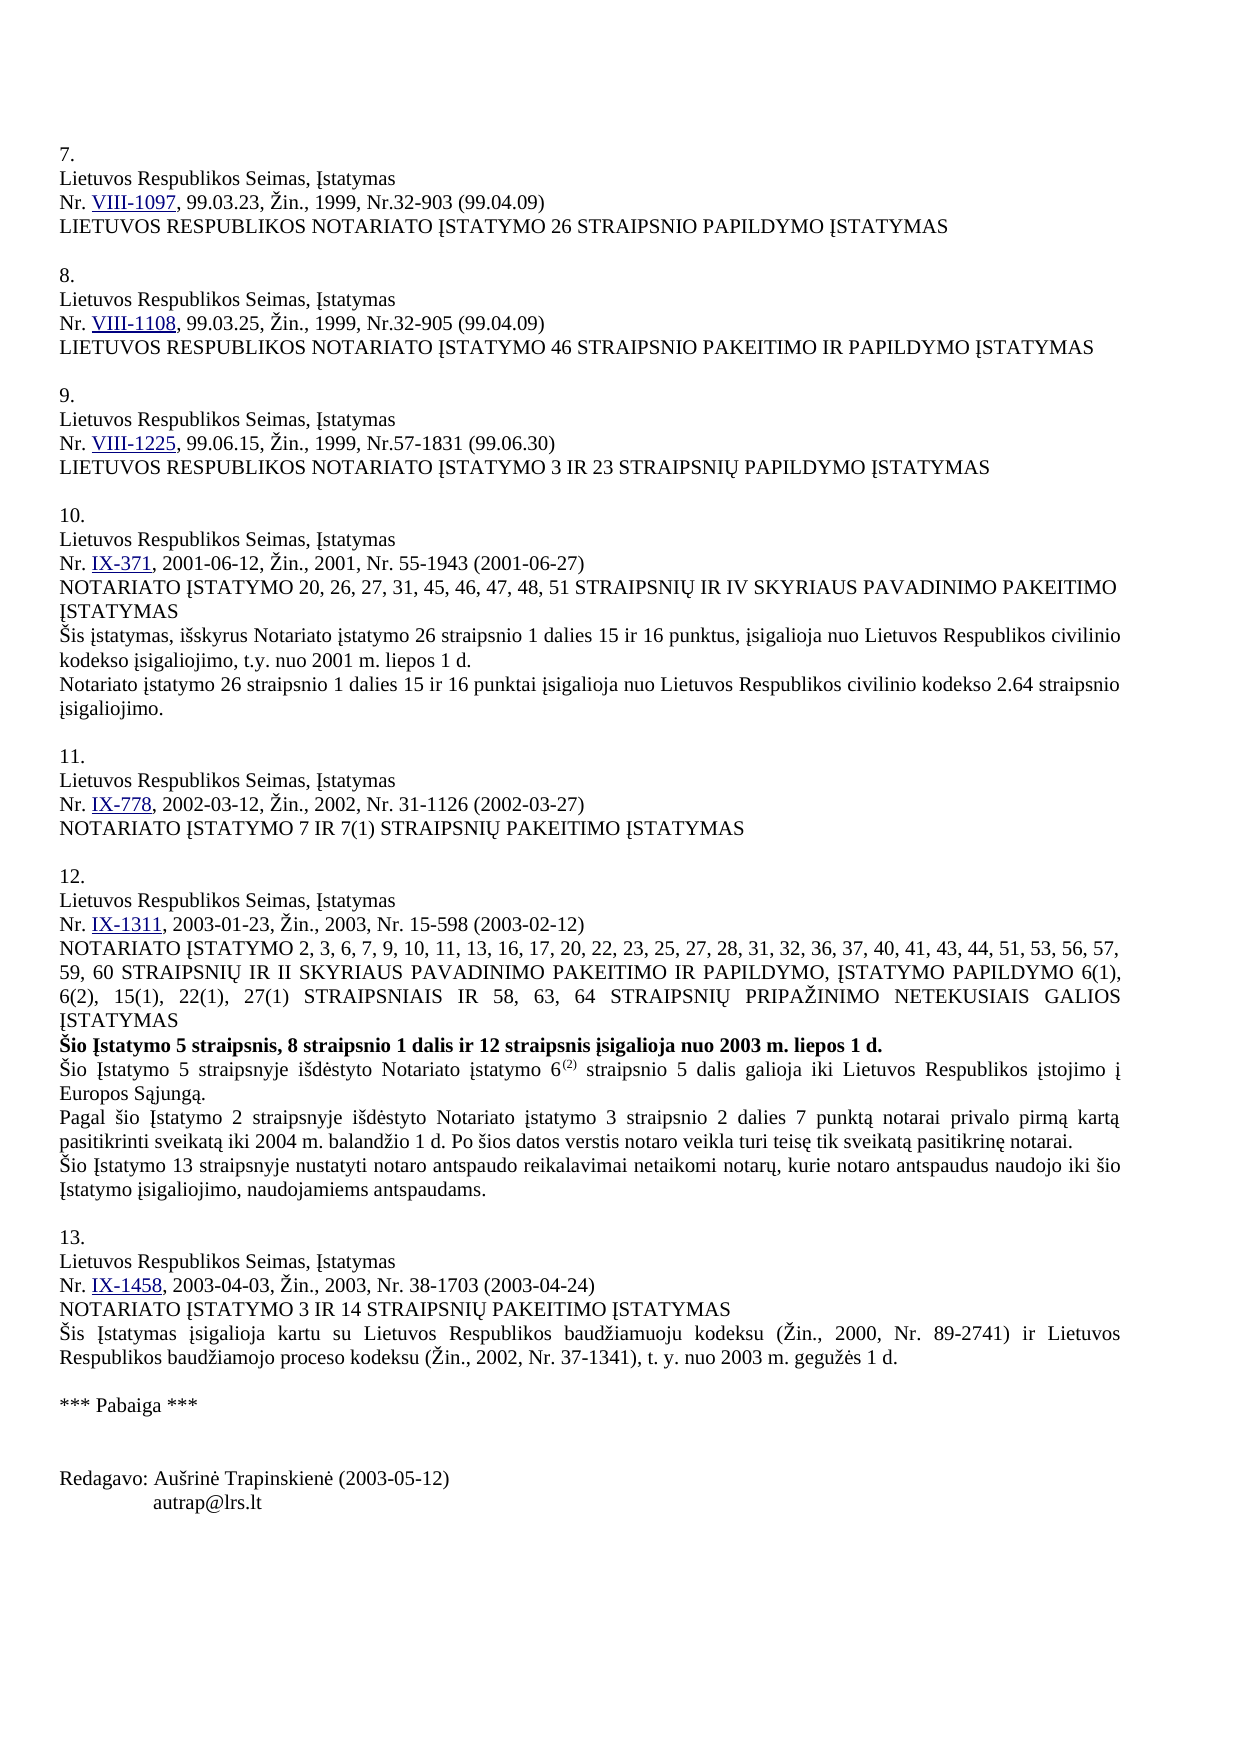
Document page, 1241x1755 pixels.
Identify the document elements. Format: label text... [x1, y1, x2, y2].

text 12. [59, 864, 1122, 888]
text 8. [59, 262, 1122, 287]
text Nr. VIII-1225, 99.06.15, Žin., 1999, Nr.57-1831 (99.06.30) [59, 431, 1122, 455]
text Nr. IX-371, 2001-06-12, Žin., 2001, Nr. 55-1943 (2001-06-27) [59, 551, 1122, 575]
text Lietuvos Respublikos Seimas, Įstatymas [59, 287, 1122, 311]
text Šio Įstatymo 13 straipsnyje nustatyti notaro antspaudo reikalavimai netaikomi notarų, kurie notaro antspaudus naudojo iki šio Įstatymo įsigaliojimo, naudojamiems antspaudams. [59, 1153, 1122, 1201]
text NOTARIATO ĮSTATYMO 3 IR 14 STRAIPSNIŲ PAKEITIMO ĮSTATYMAS [59, 1297, 1122, 1321]
text Nr. IX-1458, 2003-04-03, Žin., 2003, Nr. 38-1703 (2003-04-24) [59, 1273, 1122, 1297]
text Pagal šio Įstatymo 2 straipsnyje išdėstyto Notariato įstatymo 3 straipsnio 2 dalies 7 punktą notarai privalo pirmą kartą pasitikrinti sveikatą iki 2004 m. balandžio 1 d. Po šios datos verstis notaro veikla turi teisę tik sveikatą pasitikrinę notarai. [59, 1105, 1122, 1153]
text Notariato įstatymo 26 straipsnio 1 dalies 15 ir 16 punktai įsigalioja nuo Lietuvos Respublikos civilinio kodekso 2.64 straipsnio įsigaliojimo. [59, 672, 1122, 720]
text LIETUVOS RESPUBLIKOS NOTARIATO ĮSTATYMO 46 STRAIPSNIO PAKEITIMO IR PAPILDYMO ĮSTATYMAS [59, 335, 1122, 359]
text Nr. IX-1311, 2003-01-23, Žin., 2003, Nr. 15-598 (2003-02-12) [59, 912, 1122, 936]
text NOTARIATO ĮSTATYMO 7 IR 7(1) STRAIPSNIŲ PAKEITIMO ĮSTATYMAS [59, 816, 1122, 840]
text Nr. IX-778, 2002-03-12, Žin., 2002, Nr. 31-1126 (2002-03-27) [59, 792, 1122, 816]
text Lietuvos Respublikos Seimas, Įstatymas [59, 1249, 1122, 1273]
text 13. [59, 1225, 1122, 1249]
text NOTARIATO ĮSTATYMO 2, 3, 6, 7, 9, 10, 11, 13, 16, 17, 20, 22, 23, 25, 27, 28, 31, 32, 36, 37, 40, 41, 43, 44, 51, 53, 56, 57, 59, 60 STRAIPSNIŲ IR II SKYRIAUS PAVADINIMO PAKEITIMO IR PAPILDYMO, ĮSTATYMO PAPILDYMO 6(1), 6(2), 15(1), 22(1), 27(1) STRAIPSNIAIS IR 58, 63, 64 STRAIPSNIŲ PRIPAŽINIMO NETEKUSIAIS GALIOS ĮSTATYMAS [59, 936, 1122, 1032]
text 10. [59, 503, 1122, 527]
text Šio Įstatymo 5 straipsnis, 8 straipsnio 1 dalis ir 12 straipsnis įsigalioja nuo 2003 m. liepos 1 d. [59, 1032, 1122, 1057]
text LIETUVOS RESPUBLIKOS NOTARIATO ĮSTATYMO 26 STRAIPSNIO PAPILDYMO ĮSTATYMAS [59, 214, 1122, 238]
text Lietuvos Respublikos Seimas, Įstatymas [59, 407, 1122, 431]
text 9. [59, 383, 1122, 407]
text 11. [59, 744, 1122, 768]
text Lietuvos Respublikos Seimas, Įstatymas [59, 527, 1122, 551]
text *** Pabaiga *** [59, 1393, 1122, 1417]
text Nr. VIII-1108, 99.03.25, Žin., 1999, Nr.32-905 (99.04.09) [59, 311, 1122, 335]
text Lietuvos Respublikos Seimas, Įstatymas [59, 166, 1122, 190]
text Lietuvos Respublikos Seimas, Įstatymas [59, 768, 1122, 792]
text Nr. VIII-1097, 99.03.23, Žin., 1999, Nr.32-903 (99.04.09) [59, 190, 1122, 214]
text Lietuvos Respublikos Seimas, Įstatymas [59, 888, 1122, 912]
text Šis įstatymas, išskyrus Notariato įstatymo 26 straipsnio 1 dalies 15 ir 16 punktus, įsigalioja nuo Lietuvos Respublikos civilinio kodekso įsigaliojimo, t.y. nuo 2001 m. liepos 1 d. [59, 623, 1122, 672]
text NOTARIATO ĮSTATYMO 20, 26, 27, 31, 45, 46, 47, 48, 51 STRAIPSNIŲ IR IV SKYRIAUS PAVADINIMO PAKEITIMO ĮSTATYMAS [59, 575, 1122, 623]
text Redagavo: Aušrinė Trapinskienė (2003-05-12) [59, 1466, 1122, 1490]
text LIETUVOS RESPUBLIKOS NOTARIATO ĮSTATYMO 3 IR 23 STRAIPSNIŲ PAPILDYMO ĮSTATYMAS [59, 455, 1122, 479]
text autrap@lrs.lt [59, 1490, 1122, 1514]
text Šis Įstatymas įsigalioja kartu su Lietuvos Respublikos baudžiamuoju kodeksu (Žin., 2000, Nr. 89-2741) ir Lietuvos Respublikos baudžiamojo proceso kodeksu (Žin., 2002, Nr. 37-1341), t. y. nuo 2003 m. gegužės 1 d. [59, 1321, 1122, 1369]
text Šio Įstatymo 5 straipsnyje išdėstyto Notariato įstatymo 6(2) straipsnio 5 dalis galioja iki Lietuvos Respublikos įstojimo į Europos Sąjungą. [59, 1057, 1122, 1105]
text 7. [59, 142, 1122, 166]
